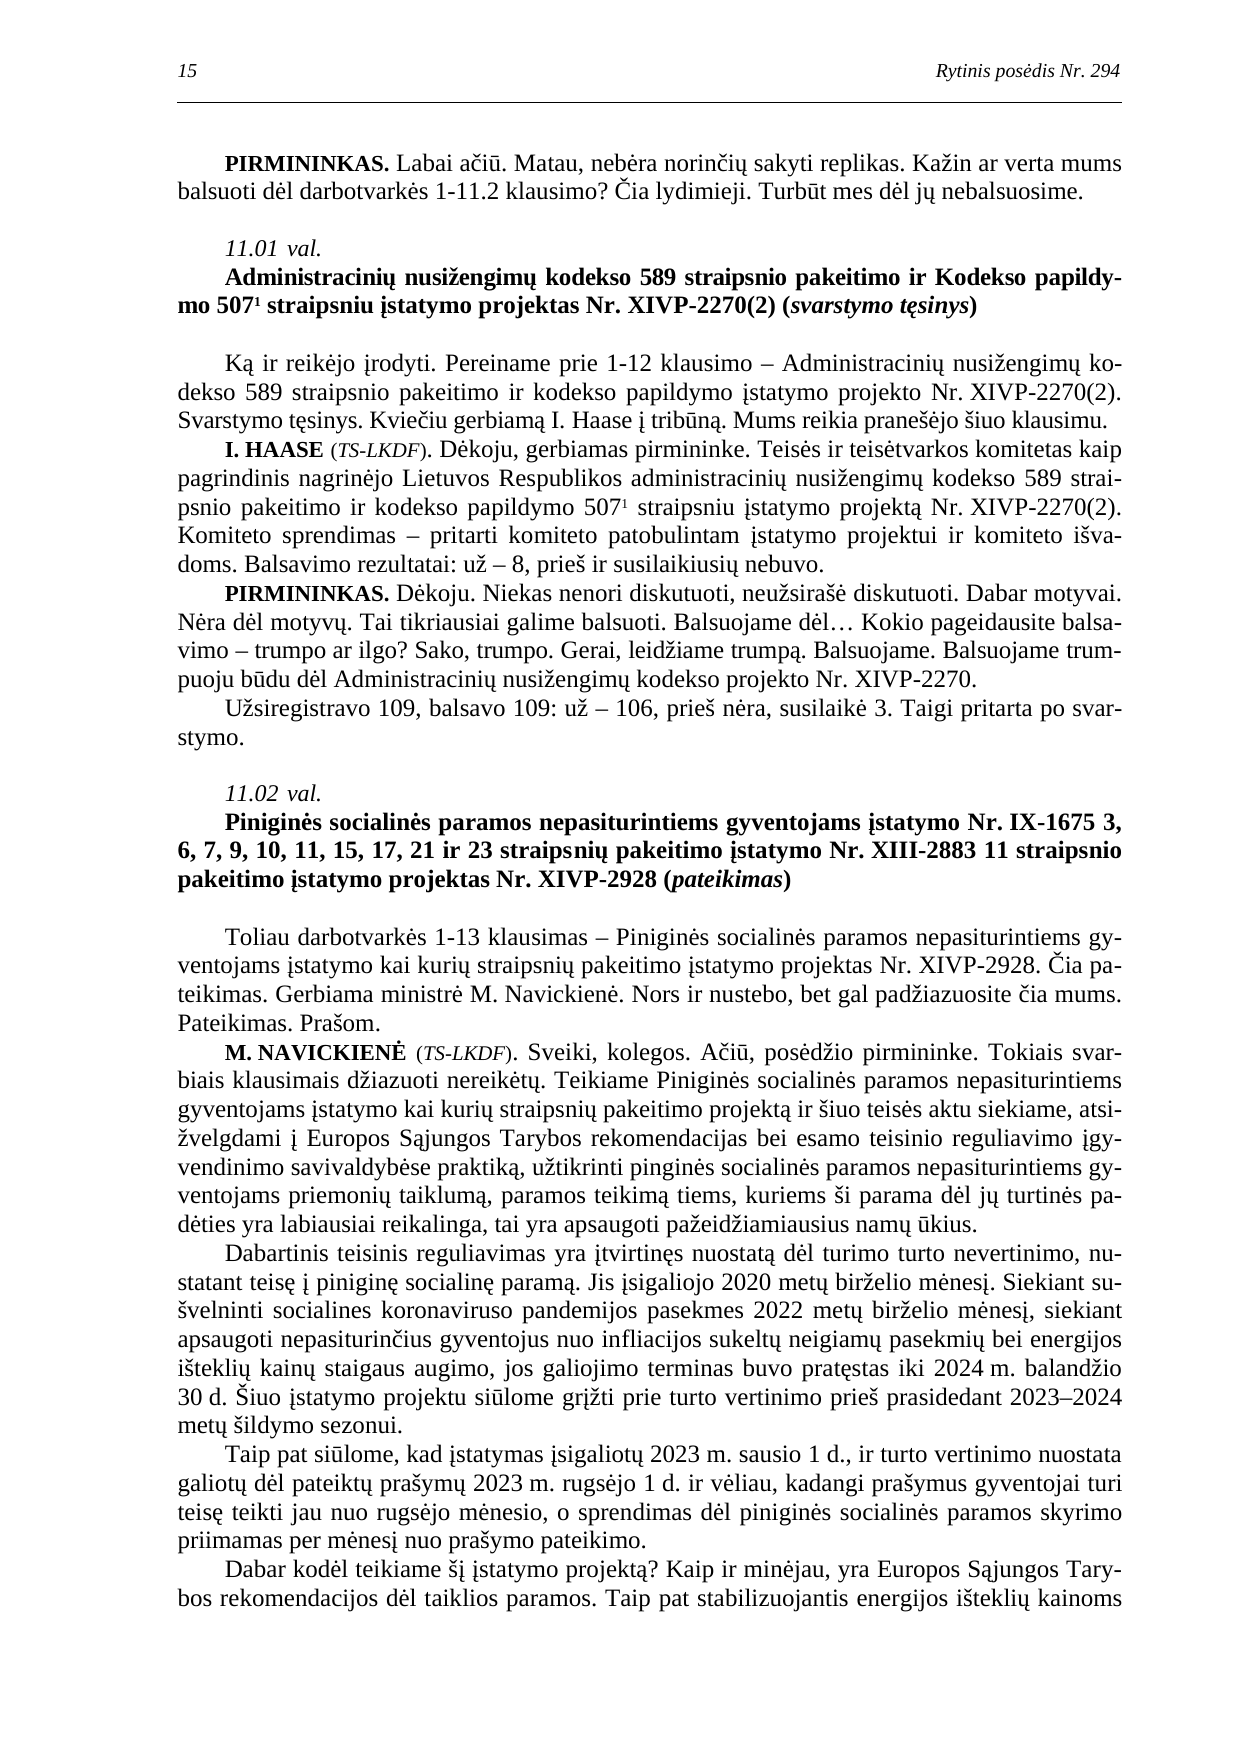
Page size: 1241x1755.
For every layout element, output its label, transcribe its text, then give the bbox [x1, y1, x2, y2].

text Ką ir rei­kė­jo įro­dy­ti. Per­ei­na­me prie 1-12 klau­si­mo – Ad­mi­nist­ra­ci­nių nu­si­žen­gi­mų ko­dek­so 589 straips­nio pa­kei­ti­mo ir ko­dek­so pa­pil­dy­mo įsta­ty­mo pro­jek­to Nr. XIVP-2270(2). Svars­ty­mo tę­si­nys. Kvie­čiu ger­bia­mą I. Ha­a­se į tri­bū­ną. Mums rei­kia pra­ne­šė­jo šiuo klau­si­mu. [177, 348, 1122, 434]
text Da­bar ko­dėl tei­kia­me šį įsta­ty­mo pro­jek­tą? Kaip ir mi­nė­jau, yra Eu­ro­pos Są­jun­gos Ta­ry­bos re­ko­men­da­ci­jos dėl taik­lios pa­ra­mos. Taip pat sta­bi­li­zuo­jan­tis ener­gi­jos iš­tek­lių kai­noms [177, 1554, 1122, 1612]
text Pi­ni­gi­nės so­cia­li­nės pa­ra­mos ne­pa­si­tu­rin­tiems gy­ven­to­jams įsta­ty­mo Nr. IX-1675 3, 6, 7, 9, 10, 11, 15, 17, 21 ir 23 straips­nių pa­kei­ti­mo įsta­ty­mo Nr. XIII-2883 11 straips­nio pa­kei­ti­mo įsta­ty­mo pro­jek­tas Nr. XIVP-2928 (pa­tei­ki­mas) [177, 807, 1122, 893]
text Da­bar­ti­nis tei­si­nis re­gu­lia­vi­mas yra įtvir­ti­nęs nuo­sta­tą dėl tu­ri­mo tur­to ne­ver­ti­ni­mo, nu­sta­tant tei­sę į pi­ni­gi­nę so­cia­li­nę pa­ra­mą. Jis įsi­ga­lio­jo 2020 me­tų bir­že­lio mė­ne­sį. Sie­kiant su­švel­nin­ti so­cia­li­nes ko­ro­na­vi­ru­so pan­de­mi­jos pa­sek­mes 2022 me­tų bir­že­lio mė­ne­sį, sie­kiant ap­sau­go­ti ne­pa­si­tu­rin­čius gy­ven­to­jus nuo in­flia­ci­jos su­kel­tų nei­gia­mų pa­sek­mių bei ener­gi­jos iš­tek­lių kai­nų stai­gaus au­gi­mo, jos ga­lio­ji­mo ter­mi­nas bu­vo pra­tęs­tas iki 2024 m. ba­lan­džio 30 d. Šiuo įsta­ty­mo pro­jek­tu siū­lo­me grįž­ti prie tur­to ver­ti­ni­mo prieš pra­si­de­dant 2023–2024 me­tų šil­dy­mo se­zo­nui. [177, 1238, 1122, 1439]
text Ad­mi­nist­ra­ci­nių nu­si­žen­gi­mų ko­dek­so 589 straips­nio pa­kei­ti­mo ir Ko­dek­so pa­pil­dy­mo 5071 straips­niu įsta­ty­mo pro­jek­tas Nr. XIVP-2270(2) (svars­ty­mo tę­si­nys) [177, 262, 1122, 319]
text M. NAVICKIENĖ (TS-LKDF). Svei­ki, ko­le­gos. Ačiū, po­sė­džio pir­mi­nin­ke. To­kiais svar­biais klau­si­mais džia­zuo­ti ne­rei­kė­tų. Tei­kia­me Pi­ni­gi­nės so­cia­li­nės pa­ra­mos ne­pa­si­tu­rin­tiems gy­ven­to­jams įsta­ty­mo kai ku­rių straips­nių pa­kei­ti­mo pro­jek­tą ir šiuo tei­sės ak­tu sie­kia­me, at­si­žvelg­da­mi į Eu­ro­pos Są­jun­gos Ta­ry­bos re­ko­men­da­ci­jas bei esa­mo tei­si­nio re­gu­lia­vi­mo įgy­ven­di­ni­mo sa­vi­val­dy­bė­se prak­ti­ką, už­tik­rin­ti pin­gi­nės so­cia­li­nės pa­ra­mos ne­pa­si­tu­rin­tiems gy­ven­to­jams prie­mo­nių taik­lu­mą, pa­ra­mos tei­ki­mą tiems, ku­riems ši pa­ra­ma dėl jų tur­ti­nės pa­dė­ties yra la­biau­siai rei­ka­lin­ga, tai yra ap­sau­go­ti pa­žei­džia­miau­sius na­mų ūkius. [177, 1037, 1122, 1238]
text 11.02 val. [224, 779, 1122, 807]
text 11.01 val. [224, 234, 1122, 262]
text Už­si­re­gist­ra­vo 109, bal­sa­vo 109: už – 106, prieš nė­ra, su­si­lai­kė 3. Tai­gi pri­tar­ta po svar­sty­mo. [177, 693, 1122, 750]
text To­liau dar­bo­tvarkės 1-13 klau­si­mas – Pi­ni­gi­nės so­cia­li­nės pa­ra­mos ne­pa­si­tu­rin­tiems gy­ven­to­jams įsta­ty­mo kai ku­rių straips­nių pa­kei­ti­mo įsta­ty­mo pro­jek­tas Nr. XIVP-2928. Čia pa­tei­ki­mas. Ger­bia­ma mi­nist­rė M. Na­vic­kie­nė. Nors ir nu­ste­bo, bet gal pa­džia­zuo­si­te čia mums. Pa­tei­ki­mas. Pra­šom. [177, 922, 1122, 1037]
text I. HAASE (TS-LKDF). Dė­ko­ju, ger­bia­mas pir­mi­nin­ke. Tei­sės ir tei­sėt­var­kos ko­mi­te­tas kaip pa­grin­di­nis nag­ri­nė­jo Lie­tu­vos Res­pub­li­kos ad­mi­nist­ra­ci­nių nu­si­žen­gi­mų ko­dek­so 589 strai­ps­nio pa­kei­ti­mo ir ko­dek­so pa­pil­dy­mo 5071 straips­niu įsta­ty­mo pro­jek­tą Nr. XIVP-2270(2). Ko­mi­te­to spren­di­mas – pri­tar­ti ko­mi­te­to pa­to­bu­lin­tam įsta­ty­mo pro­jek­tui ir ko­mi­te­to iš­va­doms. Bal­sa­vi­mo re­zul­ta­tai: už – 8, prieš ir su­si­lai­kiu­sių ne­bu­vo. [177, 434, 1122, 578]
text PIRMININKAS. La­bai ačiū. Ma­tau, ne­bė­ra no­rin­čių sa­ky­ti re­pli­kas. Ka­žin ar ver­ta mums bal­suo­ti dėl dar­bo­tvarkės 1-11.2 klau­si­mo? Čia ly­di­mie­ji. Tur­būt mes dėl jų ne­bal­suo­si­me. [177, 148, 1122, 205]
text Taip pat siū­lo­me, kad įsta­ty­mas įsi­ga­lio­tų 2023 m. sau­sio 1 d., ir tur­to ver­ti­ni­mo nuo­sta­ta ga­lio­tų dėl pa­teik­tų pra­šy­mų 2023 m. rug­sė­jo 1 d. ir vė­liau, ka­dan­gi pra­šy­mus gy­ven­to­jai tu­ri tei­sę teik­ti jau nuo rug­sė­jo mė­ne­sio, o spren­di­mas dėl pi­ni­gi­nės so­cia­li­nės pa­ra­mos sky­ri­mo pri­ima­mas per mė­ne­sį nuo pra­šy­mo pa­tei­ki­mo. [177, 1439, 1122, 1554]
text PIRMININKAS. Dė­ko­ju. Nie­kas ne­no­ri dis­ku­tuo­ti, ne­už­si­ra­šė dis­ku­tuo­ti. Da­bar mo­ty­vai. Nė­ra dėl mo­ty­vų. Tai tik­riau­siai ga­li­me bal­suo­ti. Bal­suo­ja­me dėl… Ko­kio pa­gei­dau­si­te bal­sa­vi­mo – trum­po ar il­go? Sa­ko, trum­po. Ge­rai, lei­džia­me trum­pą. Bal­suo­ja­me. Bal­suo­ja­me trum­puo­ju bū­du dėl Ad­mi­nist­ra­ci­nių nu­si­žen­gi­mų ko­dek­so pro­jek­to Nr. XIVP-2270. [177, 578, 1122, 693]
